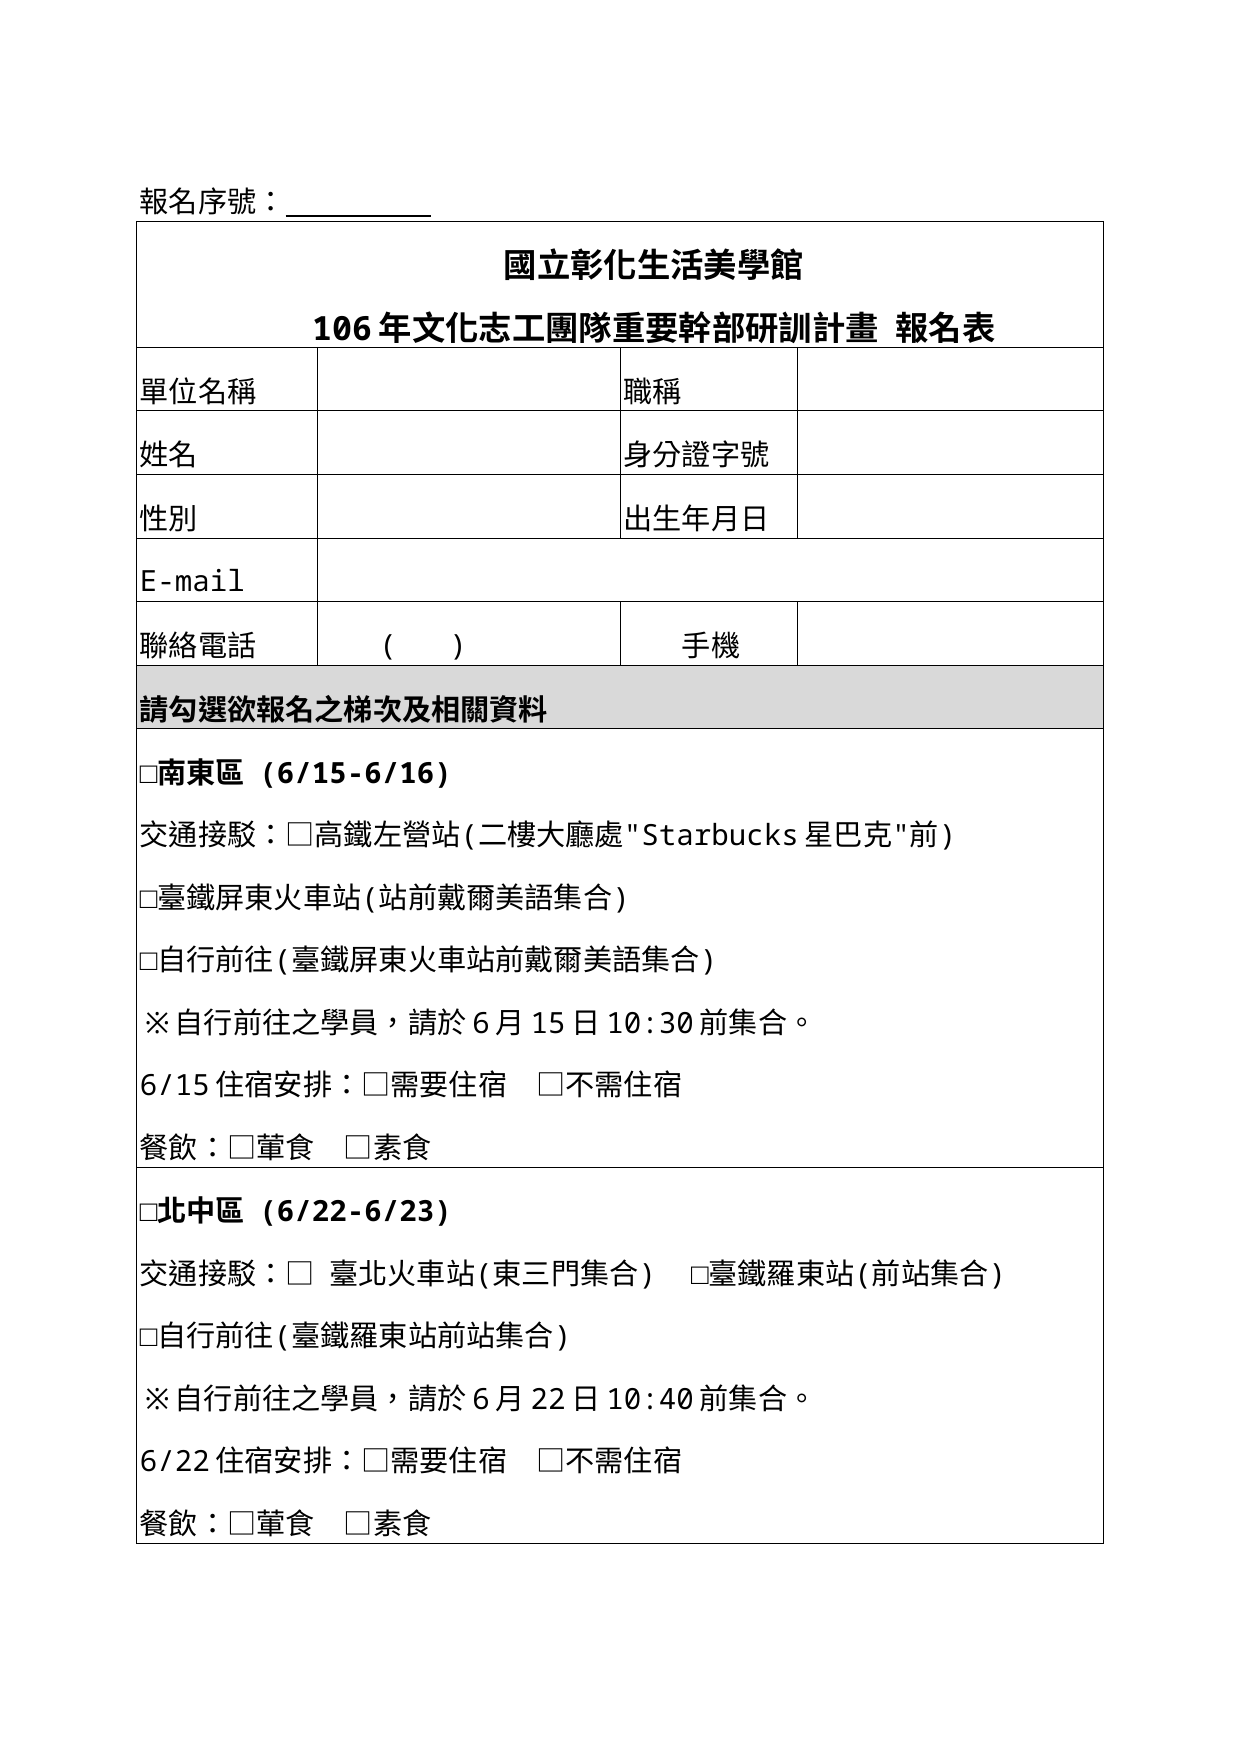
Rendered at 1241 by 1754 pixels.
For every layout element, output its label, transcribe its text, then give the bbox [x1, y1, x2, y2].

table_cell [798, 475, 1103, 537]
table_cell 國立彰化生活美學館 106年文化志工團隊重要幹部研訓計畫 報名表 [137, 222, 1103, 347]
table_cell □北中區 (6/22-6/23) 交通接駁：□ 臺北火車站(東三門集合) □臺鐵羅東站(前站集合) □自行前往(臺鐵羅東站前站集合) ※自行前往之學員，請於6月22日10:40前集合。 6/22住宿安排：□需要住宿 □不需住宿 餐飲：□葷食 □素食 [137, 1168, 1103, 1543]
table_cell 單位名稱 [137, 348, 317, 410]
table_cell [318, 348, 620, 410]
table_cell ( ) [318, 602, 620, 664]
table_cell 姓名 [137, 411, 317, 474]
table_cell [318, 475, 620, 537]
table_cell □南東區 (6/15-6/16) 交通接駁：□高鐵左營站(二樓大廳處"Starbucks星巴克"前) □臺鐵屏東火車站(站前戴爾美語集合) □自行前往(臺鐵屏東火車站前戴爾美語集合) ※自行前往之學員，請於6月15日10:30前集合。 6/15住宿安排：□需要住宿 □不需住宿 餐飲：□葷食 □素食 [137, 729, 1103, 1167]
table_cell [318, 411, 620, 474]
table_cell 聯絡電話 [137, 602, 317, 664]
table_cell E-mail [137, 539, 317, 601]
table_cell [798, 348, 1103, 410]
table_cell [798, 602, 1103, 664]
table_cell 職稱 [621, 348, 797, 410]
table_cell 身分證字號 [621, 411, 797, 474]
table_cell [798, 411, 1103, 474]
table_cell [318, 539, 1103, 601]
table_cell 請勾選欲報名之梯次及相關資料 [137, 666, 1103, 728]
table_cell 性別 [137, 475, 317, 537]
table_cell 出生年月日 [621, 475, 797, 537]
table_cell 手機 [621, 602, 797, 664]
table_header 報名序號： [137, 158, 1104, 221]
